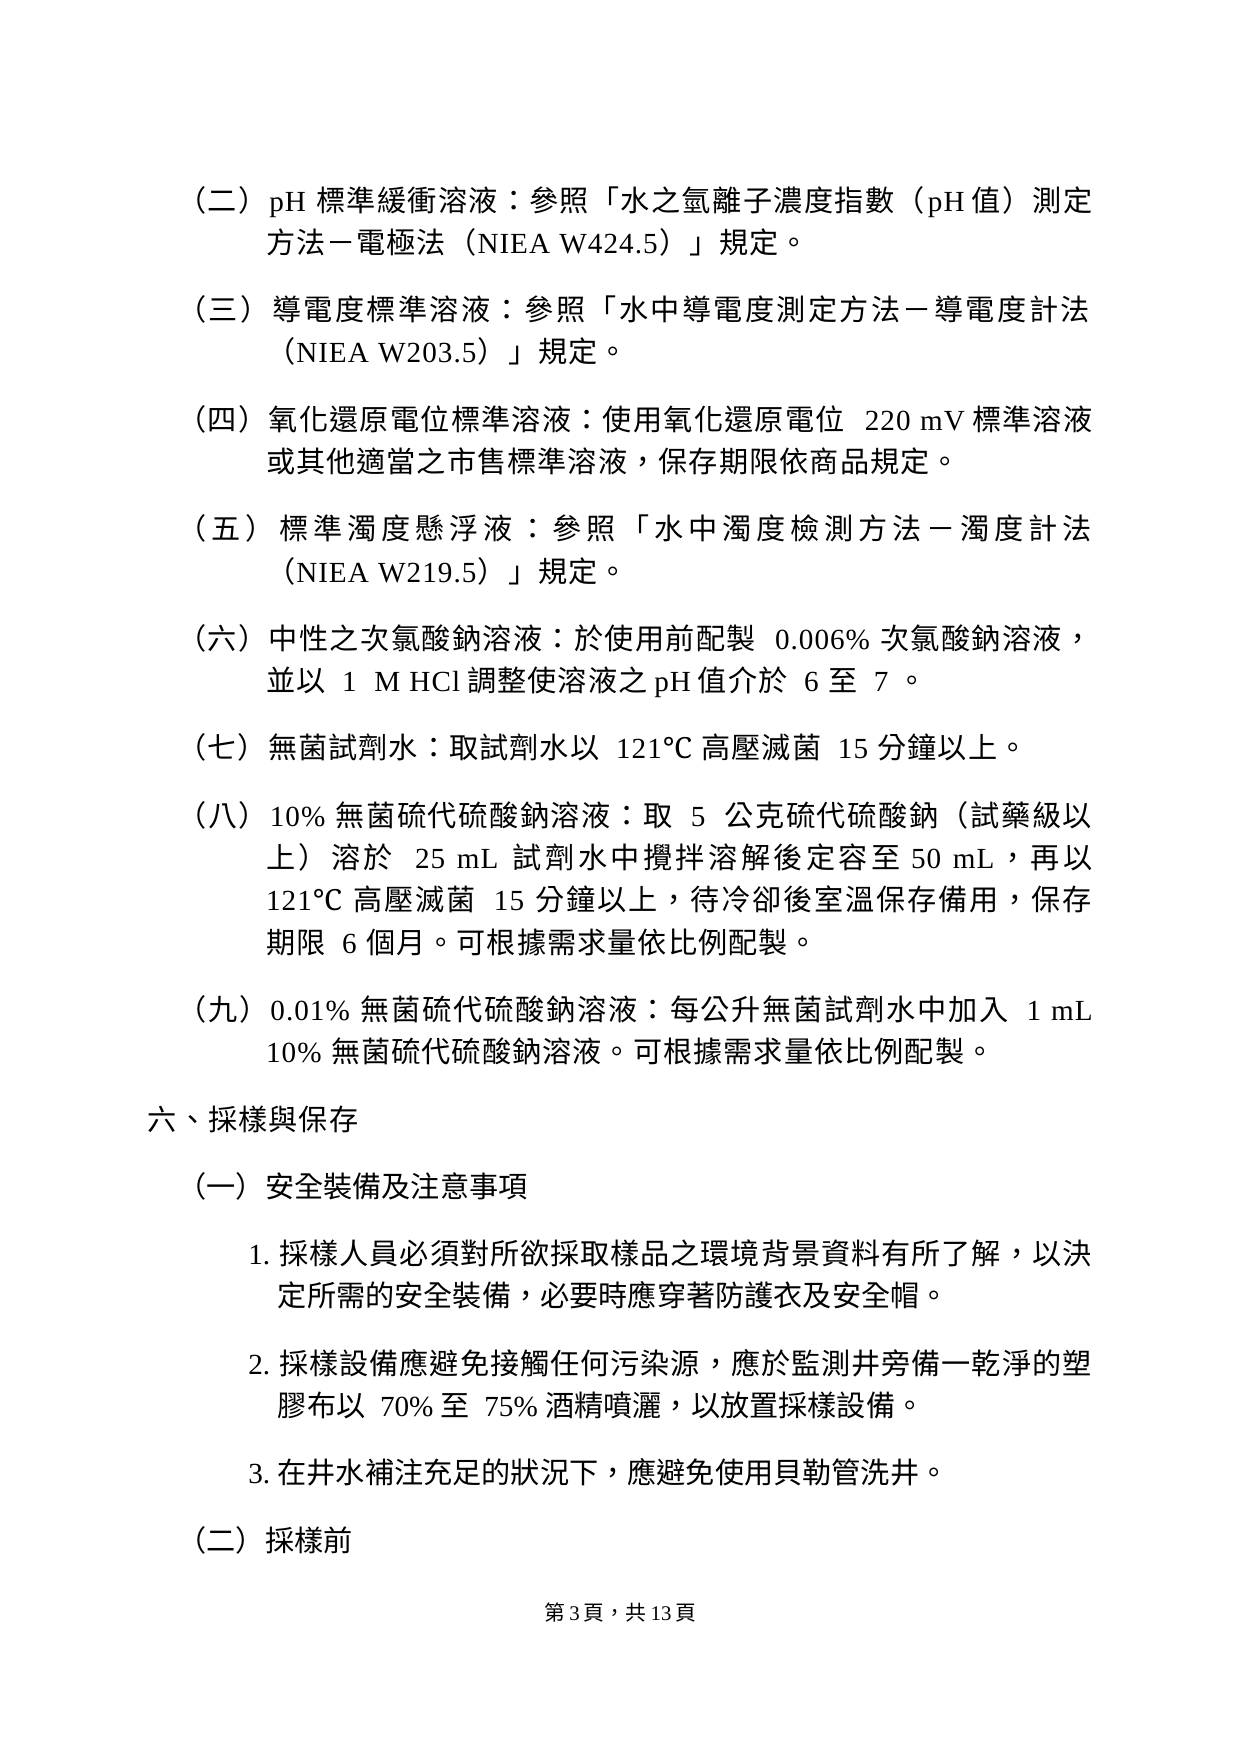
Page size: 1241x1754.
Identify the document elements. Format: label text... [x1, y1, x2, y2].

text （二）pH 標準緩衝溶液：參照「水之氫離子濃度指數（pH值）測定方法－電極法（NIEA W424.5）」規定。 [177, 177, 1093, 262]
text （五）標準濁度懸浮液：參照「水中濁度檢測方法－濁度計法（NIEA W219.5）」規定。 [177, 506, 1093, 591]
text 2. 採樣設備應避免接觸任何污染源，應於監測井旁備一乾淨的塑膠布以 70% 至 75% 酒精噴灑，以放置採樣設備。 [248, 1340, 1093, 1425]
text 1. 採樣人員必須對所欲採取樣品之環境背景資料有所了解，以決定所需的安全裝備，必要時應穿著防護衣及安全帽。 [248, 1231, 1093, 1315]
text （一）安全裝備及注意事項 [177, 1163, 1093, 1206]
text 六、採樣與保存 [148, 1096, 1093, 1138]
text 3. 在井水補注充足的狀況下，應避免使用貝勒管洗井。 [248, 1450, 1093, 1492]
text （三）導電度標準溶液：參照「水中導電度測定方法－導電度計法（NIEA W203.5）」規定。 [177, 287, 1093, 371]
text （四）氧化還原電位標準溶液：使用氧化還原電位 220 mV標準溶液或其他適當之市售標準溶液，保存期限依商品規定。 [177, 396, 1093, 481]
text （八）10% 無菌硫代硫酸鈉溶液：取 5 公克硫代硫酸鈉（試藥級以上）溶於 25 mL 試劑水中攪拌溶解後定容至50 mL，再以 121℃ 高壓滅菌 15 分鐘以上，待冷卻後室溫保存備用，保存期限 6 個月。可根據需求量依比例配製。 [177, 792, 1093, 962]
text （二）採樣前 [177, 1517, 1093, 1559]
text （七）無菌試劑水：取試劑水以 121℃ 高壓滅菌 15 分鐘以上。 [177, 725, 1093, 767]
text （九）0.01% 無菌硫代硫酸鈉溶液：每公升無菌試劑水中加入 1 mL 10% 無菌硫代硫酸鈉溶液。可根據需求量依比例配製。 [177, 987, 1093, 1071]
text （六）中性之次氯酸鈉溶液：於使用前配製 0.006% 次氯酸鈉溶液，並以 1 M HCl調整使溶液之pH值介於 6 至 7 。 [177, 616, 1093, 700]
